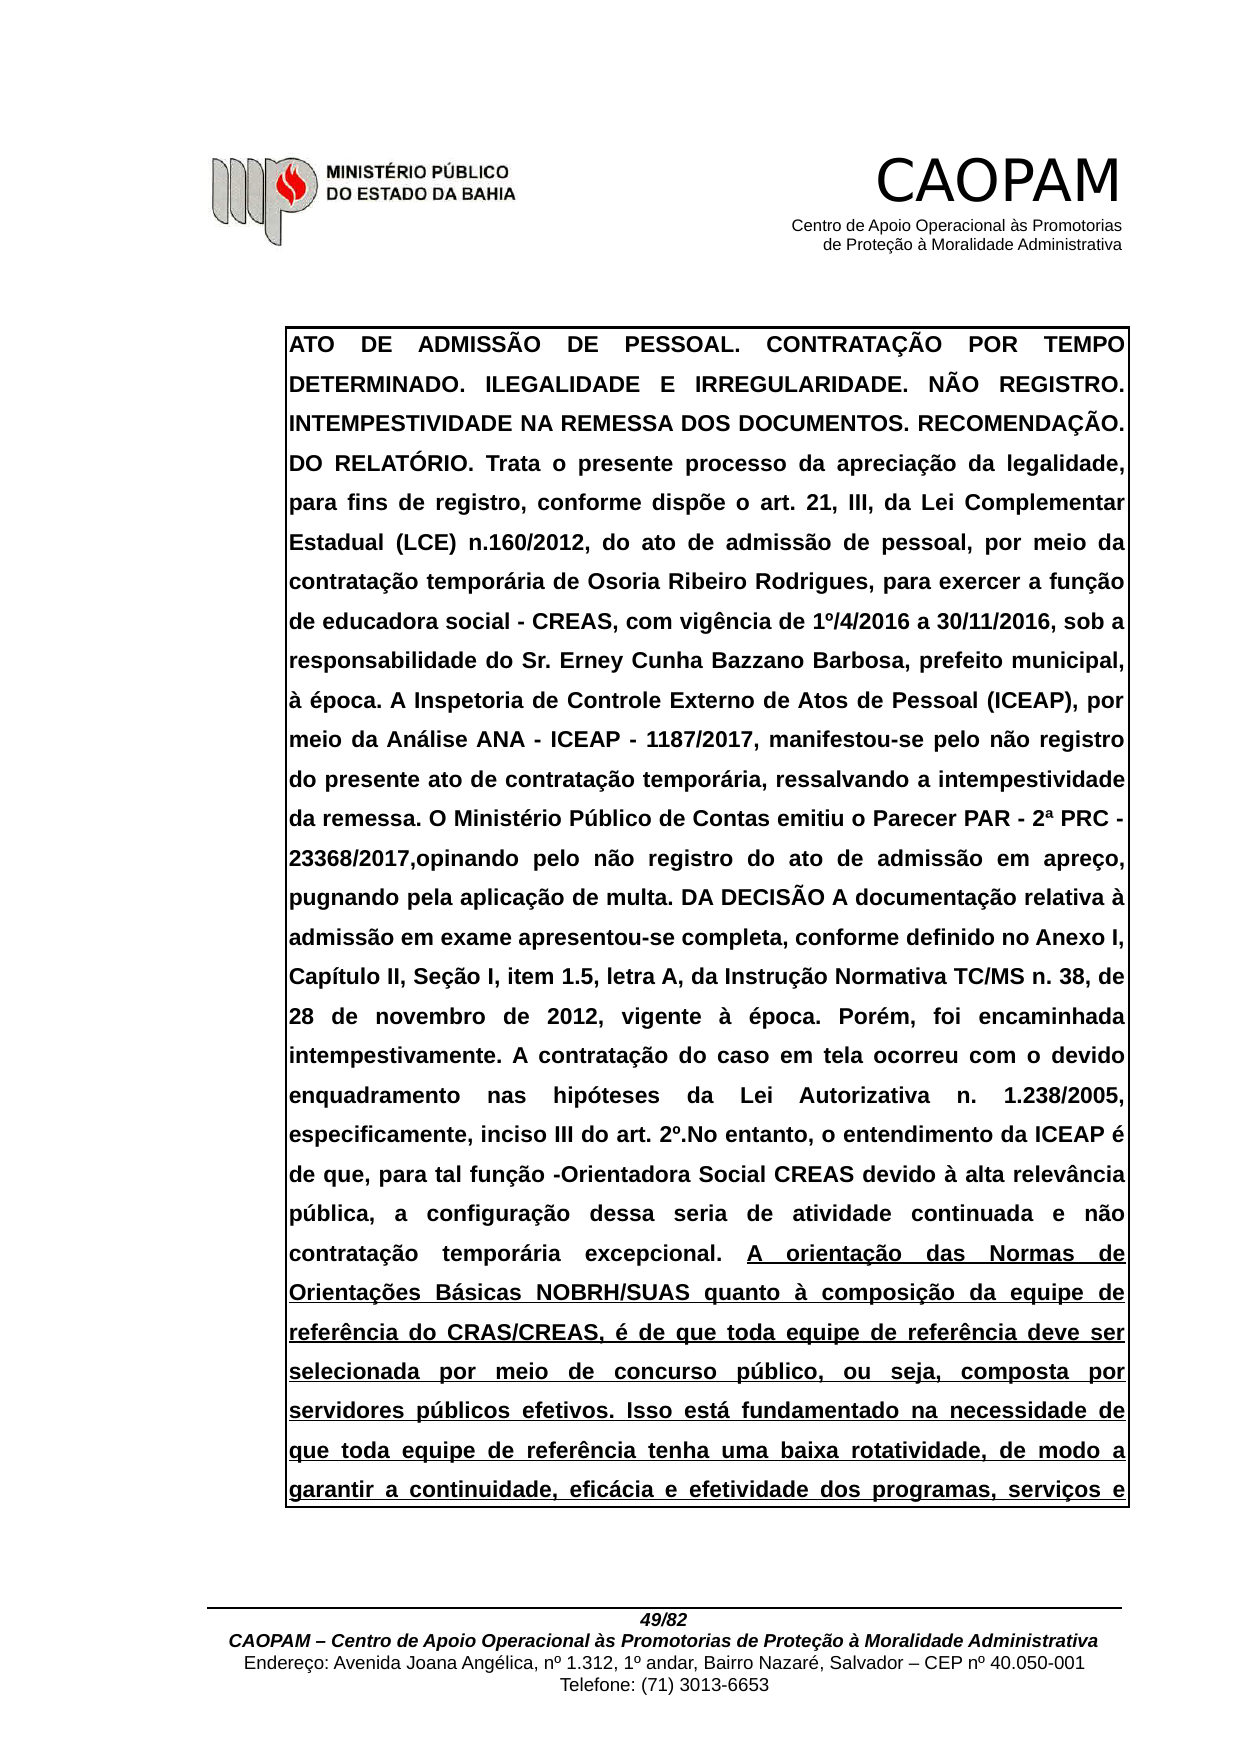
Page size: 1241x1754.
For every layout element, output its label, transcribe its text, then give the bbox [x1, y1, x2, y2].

table_header ATO DE ADMISSÃO DE PESSOAL. CONTRATAÇÃO POR TEMPO DETERMINADO. ILEGALIDADE E IRREGULARIDADE. NÃO REGISTRO. INTEMPESTIVIDADE NA REMESSA DOS DOCUMENTOS. RECOMENDAÇÃO. DO RELATÓRIO. Trata o presente processo da apreciação da legalidade, para fins de registro, conforme dispõe o art. 21, III, da Lei Complementar Estadual (LCE) n.160/2012, do ato de admissão de pessoal, por meio da contratação temporária de Osoria Ribeiro Rodrigues, para exercer a função de educadora social - CREAS, com vigência de 1º/4/2016 a 30/11/2016, sob a responsabilidade do Sr. Erney Cunha Bazzano Barbosa, prefeito municipal, à época. A Inspetoria de Controle Externo de Atos de Pessoal (ICEAP), por meio da Análise ANA - ICEAP - 1187/2017, manifestou-se pelo não registro do presente ato de contratação temporária, ressalvando a intempestividade da remessa. O Ministério Público de Contas emitiu o Parecer PAR - 2ª PRC - 23368/2017,opinando pelo não registro do ato de admissão em apreço, pugnando pela aplicação de multa. DA DECISÃO A documentação relativa à admissão em exame apresentou-se completa, conforme definido no Anexo I, Capítulo II, Seção I, item 1.5, letra A, da Instrução Normativa TC/MS n. 38, de 28 de novembro de 2012, vigente à época. Porém, foi encaminhada intempestivamente. A contratação do caso em tela ocorreu com o devido enquadramento nas hipóteses da Lei Autorizativa n. 1.238/2005, especificamente, inciso III do art. 2º.No entanto, o entendimento da ICEAP é de que, para tal função -Orientadora Social CREAS devido à alta relevância pública, a configuração dessa seria de atividade continuada e não contratação temporária excepcional. A orientação das Normas de Orientações Básicas NOBRH/SUAS quanto à composição da equipe de referência do CRAS/CREAS, é de que toda equipe de referência deve ser selecionada por meio de concurso público, ou seja, composta por servidores públicos efetivos. Isso está fundamentado na necessidade de que toda equipe de referência tenha uma baixa rotatividade, de modo a garantir a continuidade, eficácia e efetividade dos programas, serviços e [287, 329, 1128, 1506]
picture [200, 153, 535, 253]
